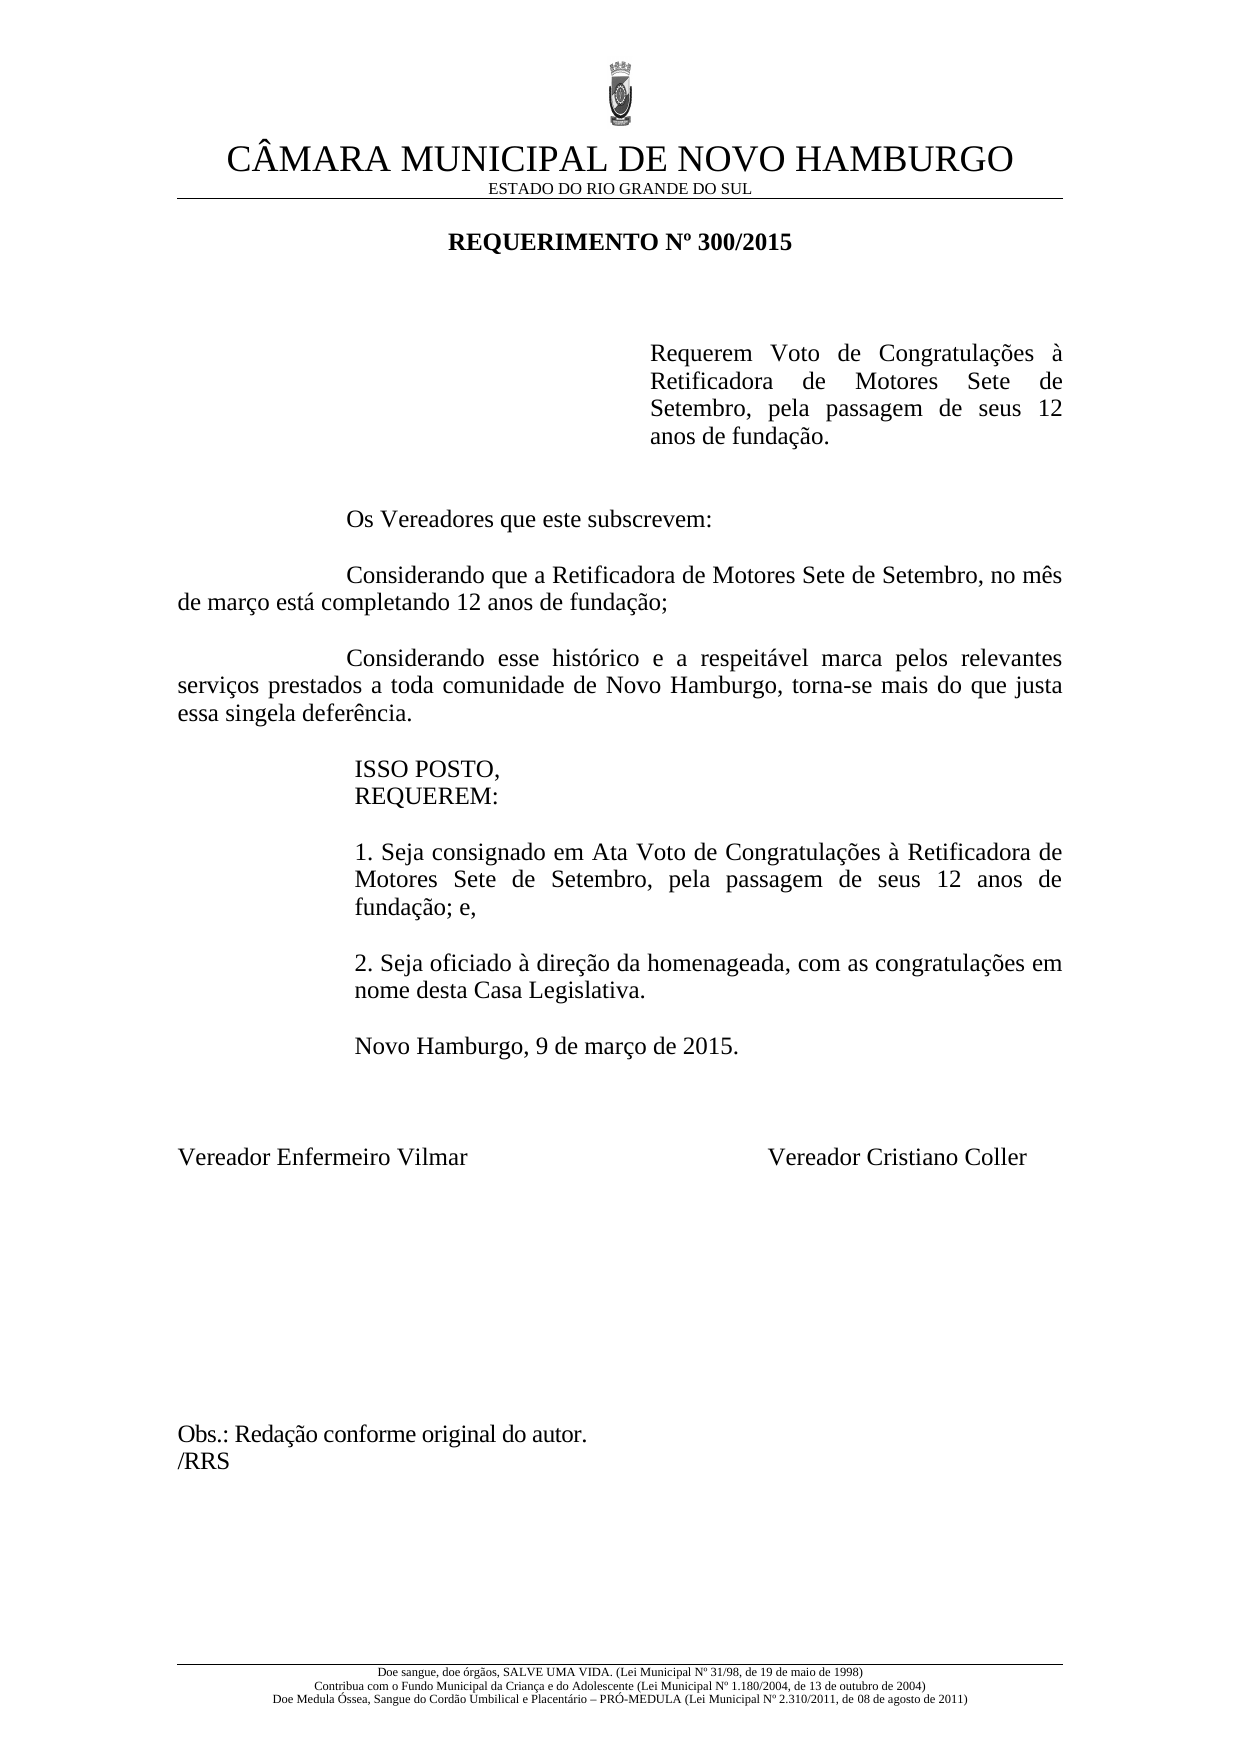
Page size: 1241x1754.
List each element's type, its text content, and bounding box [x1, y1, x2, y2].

text Requerem Voto de Congratulações à Retificadora de Motores Sete de Setembro, pela passagem de seus 12 anos de fundação. [650, 339, 1063, 450]
text Considerando esse histórico e a respeitável marca pelos relevantes serviços prestados a toda comunidade de Novo Hamburgo, torna-se mais do que justa essa singela deferência. [177, 644, 1063, 727]
text /RRS [177, 1447, 1063, 1475]
text ISSO POSTO, [177, 755, 1063, 782]
text Considerando que a Retificadora de Motores Sete de Setembro, no mês de março está completando 12 anos de fundação; [177, 561, 1063, 616]
text REQUEREM: [177, 782, 1063, 810]
text Obs.: Redação conforme original do autor. [177, 1420, 1063, 1447]
text REQUERIMENTO Nº 300/2015 [177, 228, 1063, 256]
text 1. Seja consignado em Ata Voto de Congratulações à Retificadora de Motores Sete de Setembro, pela passagem de seus 12 anos de fundação; e, [354, 838, 1063, 921]
text Os Vereadores que este subscrevem: [177, 505, 1063, 533]
text Vereador Enfermeiro Vilmar Vereador Cristiano Coller [177, 1143, 1063, 1170]
text Novo Hamburgo, 9 de março de 2015. [177, 1032, 1063, 1059]
text 2. Seja oficiado à direção da homenageada, com as congratulações em nome desta Casa Legislativa. [354, 949, 1063, 1004]
